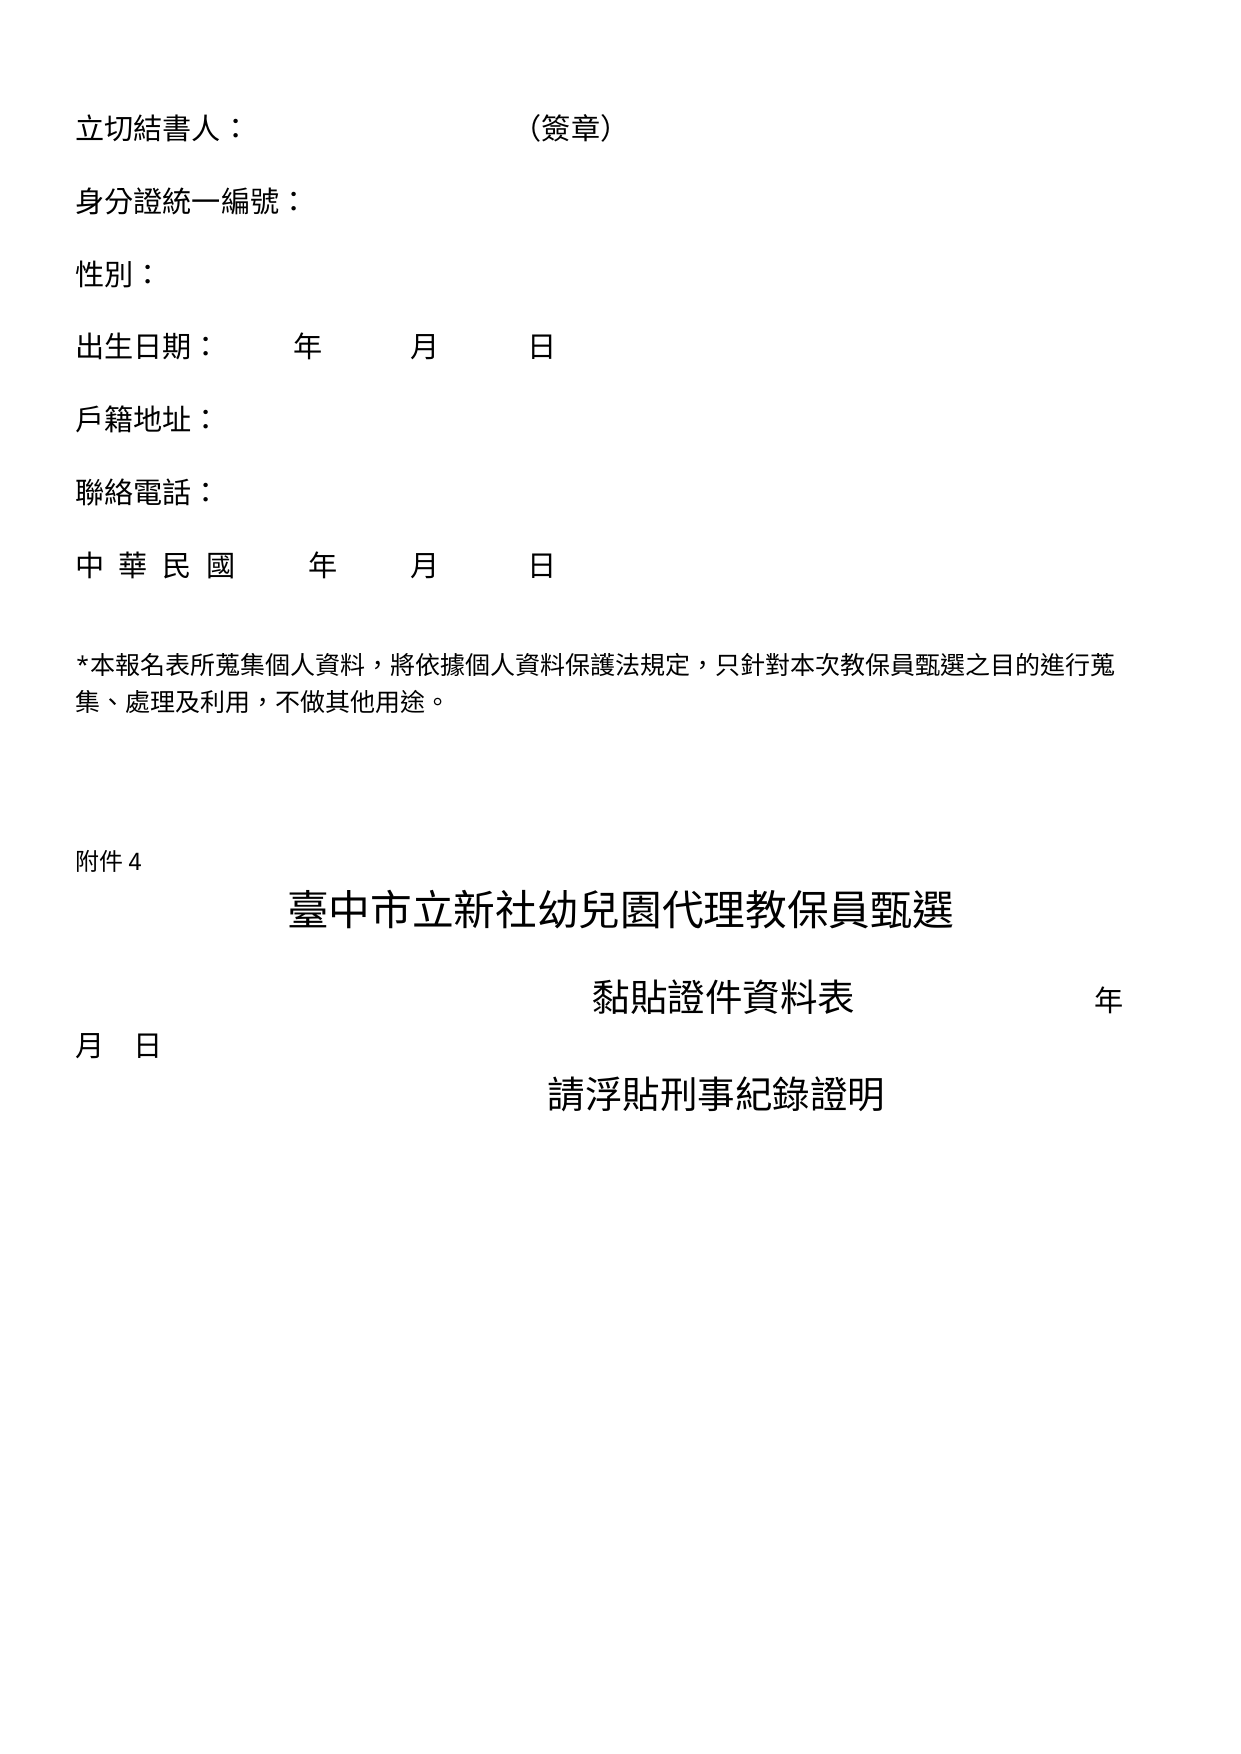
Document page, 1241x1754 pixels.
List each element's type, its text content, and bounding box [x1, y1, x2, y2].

text 黏貼證件資料表 年 月 日 [75, 968, 1165, 1065]
text 集、處理及利用，不做其他用途。 [75, 682, 1165, 718]
text 身分證統一編號： [75, 178, 1165, 221]
text 中 華 民 國 年 月 日 [75, 542, 1165, 585]
text 臺中市立新社幼兒園代理教保員甄選 [75, 877, 1165, 937]
text 聯絡電話： [75, 469, 1165, 512]
text 請浮貼刑事紀錄證明 [75, 1065, 1165, 1119]
text *本報名表所蒐集個人資料，將依據個人資料保護法規定，只針對本次教保員甄選之目的進行蒐 [75, 646, 1165, 682]
text 附件4 [75, 842, 1165, 877]
text 性別： [75, 251, 1165, 293]
text 立切結書人： （簽章） [75, 106, 1165, 148]
text 出生日期： 年 月 日 [75, 324, 1165, 366]
text 戶籍地址： [75, 397, 1165, 439]
